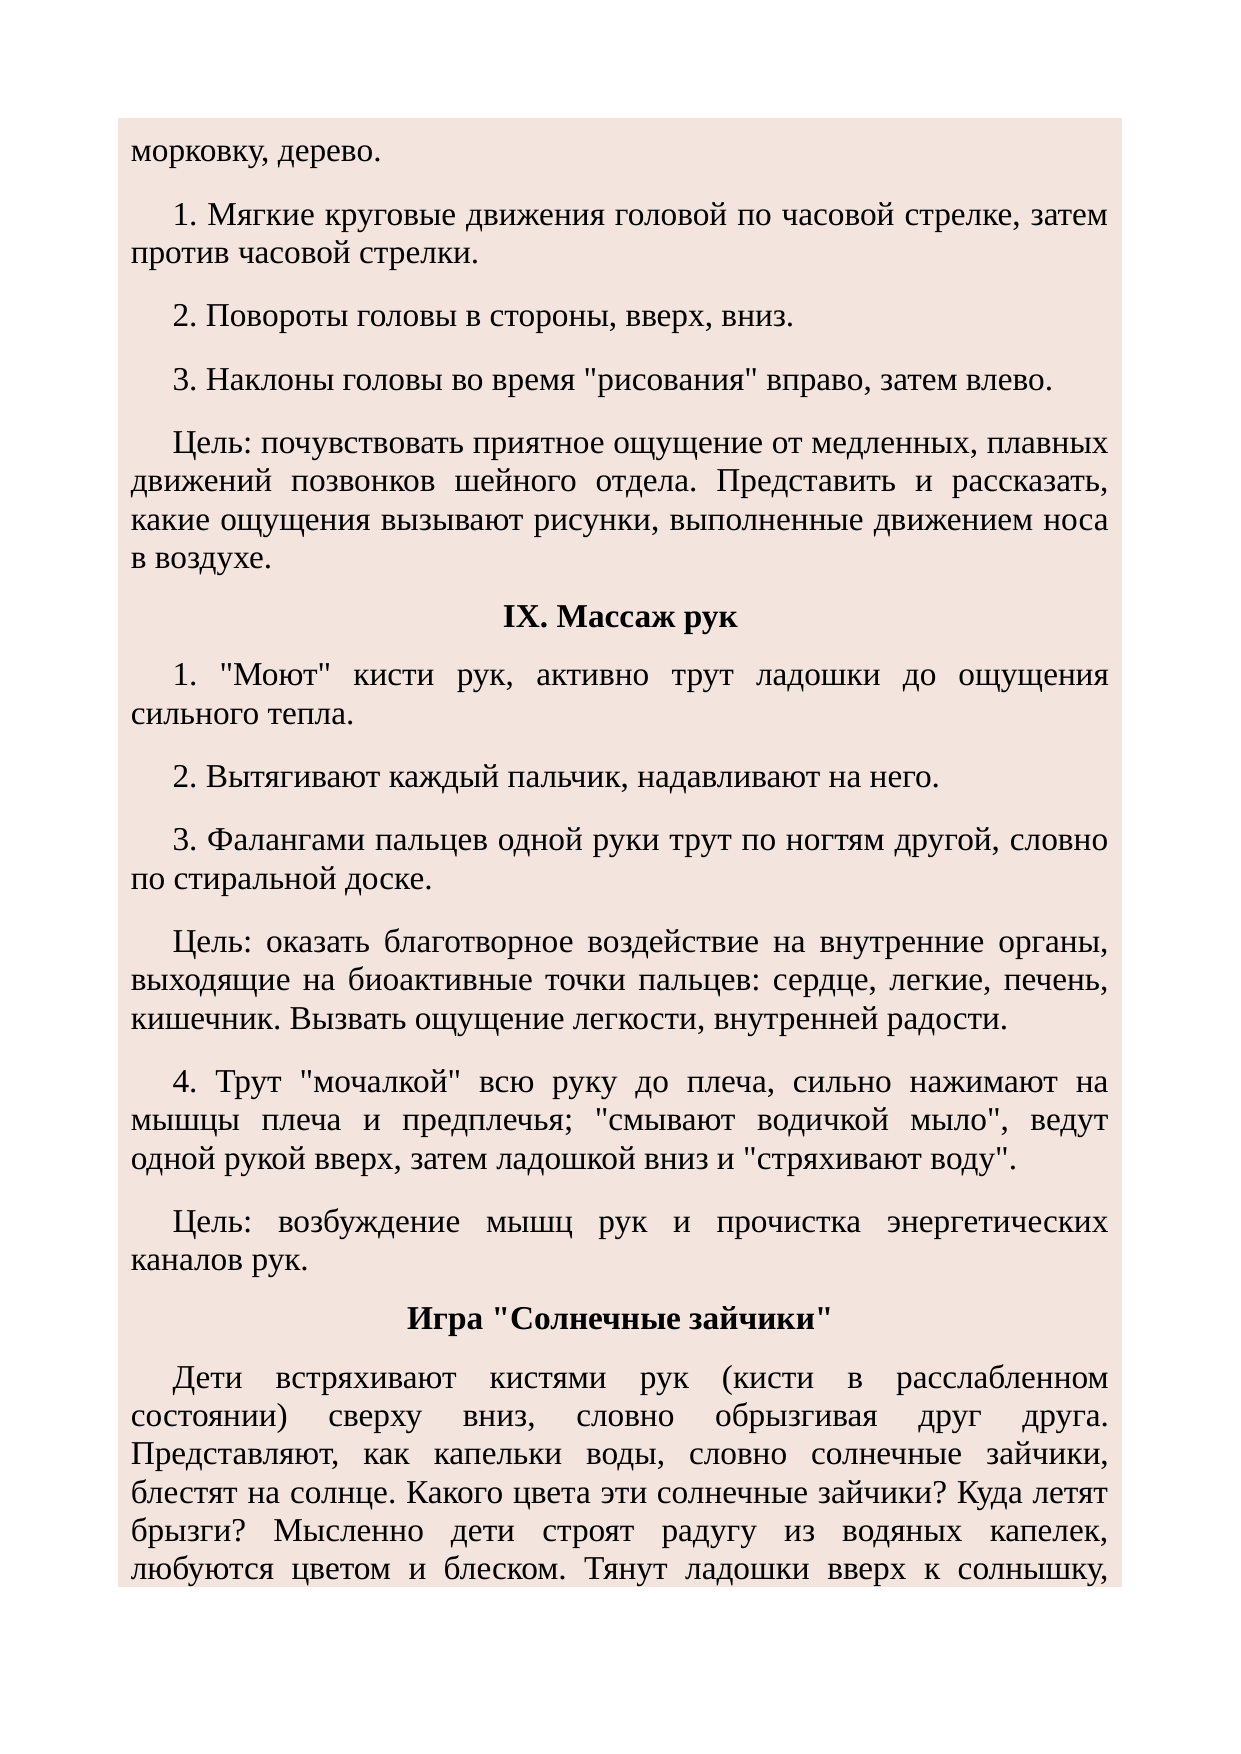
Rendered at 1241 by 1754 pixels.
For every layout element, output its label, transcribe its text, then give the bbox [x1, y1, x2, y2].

table_header морковку, дерево. 1. Мягкие круговые движения головой по часовой стрелке, затем против часовой стрелки. 2. Повороты головы в стороны, вверх, вниз. 3. Наклоны головы во время "рисования" вправо, затем влево. Цель: почувствовать приятное ощущение от медленных, плавных движений позвонков шейного отдела. Представить и рассказать, какие ощущения вызывают рисунки, выполненные движением носа в воздухе. IX. Массаж рук 1. "Моют" кисти рук, активно трут ладошки до ощущения сильного тепла. 2. Вытягивают каждый пальчик, надавливают на него. 3. Фалангами пальцев одной руки трут по ногтям другой, словно по стиральной доске. Цель: оказать благотворное воздействие на внутренние органы, выходящие на биоактивные точки пальцев: сердце, легкие, печень, кишечник. Вызвать ощущение легкости, внутренней радости. 4. Трут "мочалкой" всю руку до плеча, сильно нажимают на мышцы плеча и предплечья; "смывают водичкой мыло", ведут одной рукой вверх, затем ладошкой вниз и "стряхивают воду". Цель: возбуждение мышц рук и прочистка энергетических каналов рук. Игра "Солнечные зайчики" Дети встряхивают кистями рук (кисти в расслабленном состоянии) сверху вниз, словно обрызгивая друг друга. Представляют, как капельки воды, словно солнечные зайчики, блестят на солнце. Какого цвета эти солнечные зайчики? Куда летят брызги? Мысленно дети строят радугу из водяных капелек, любуются цветом и блеском. Тянут ладошки вверх к солнышку, [118, 118, 1122, 1587]
